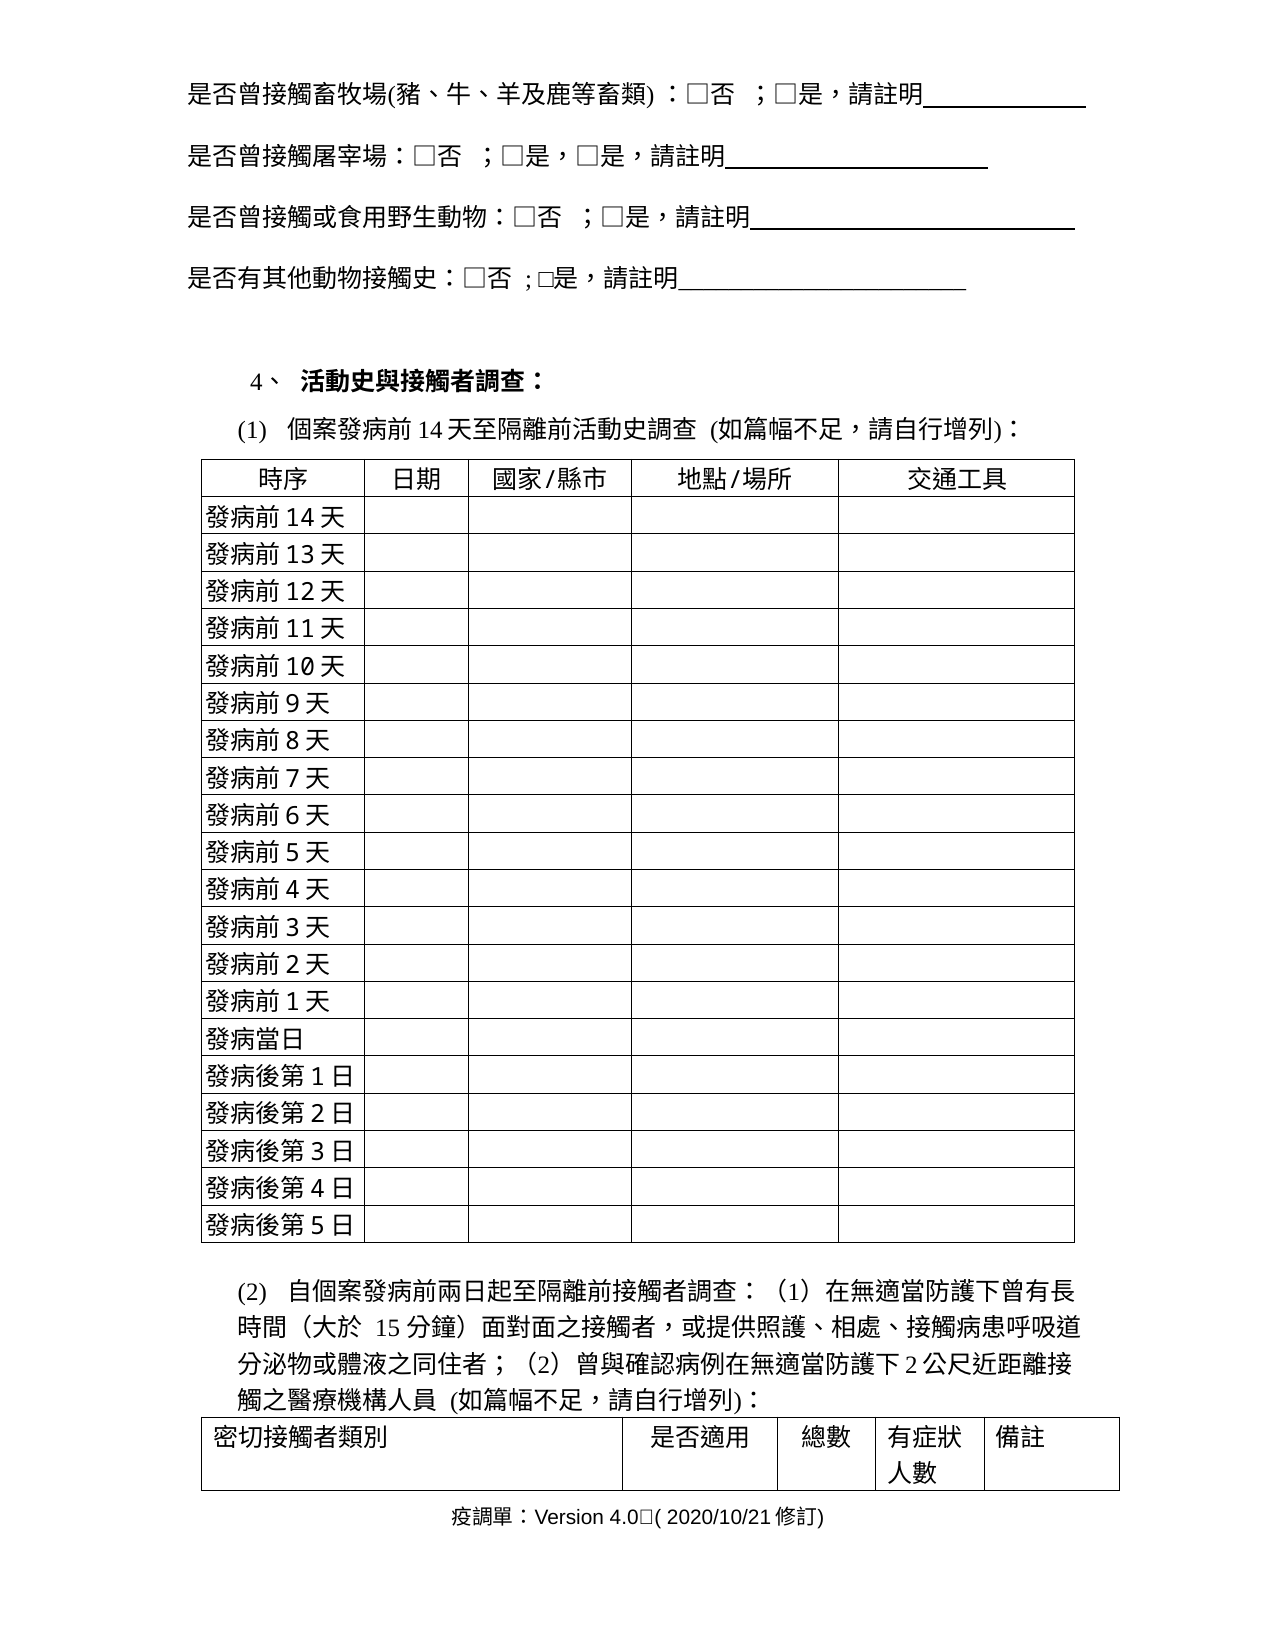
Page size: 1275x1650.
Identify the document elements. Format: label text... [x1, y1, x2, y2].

table_header 是否適用 [623, 1418, 777, 1490]
table_cell 發病後第1日 [202, 1056, 364, 1093]
table_cell 發病後第4日 [202, 1168, 364, 1204]
table_header 有症狀人數 [876, 1418, 984, 1490]
table_cell [469, 572, 631, 608]
table_header 時序 [202, 460, 364, 496]
table_header 密切接觸者類別 [202, 1418, 622, 1490]
table_cell [632, 1168, 838, 1204]
table_cell [839, 758, 1074, 794]
table_cell [632, 497, 838, 533]
table_cell [839, 609, 1074, 645]
table_cell [365, 1094, 468, 1130]
table_cell [839, 534, 1074, 571]
table_cell [469, 1206, 631, 1242]
table_cell [365, 982, 468, 1018]
table_cell [469, 795, 631, 832]
table_cell [839, 721, 1074, 757]
table_cell [469, 945, 631, 981]
table_cell [365, 684, 468, 720]
table_cell [632, 795, 838, 832]
table_cell [469, 1094, 631, 1130]
table_cell 發病前13天 [202, 534, 364, 571]
table_cell [365, 721, 468, 757]
table_cell [839, 1056, 1074, 1093]
table_cell [632, 945, 838, 981]
table_cell [365, 572, 468, 608]
table_cell [469, 1056, 631, 1093]
table_cell [365, 945, 468, 981]
table_cell [365, 609, 468, 645]
table_cell 發病前1天 [202, 982, 364, 1018]
table_cell [839, 684, 1074, 720]
table_cell [365, 870, 468, 906]
table_cell 發病前8天 [202, 721, 364, 757]
table_cell 發病前11天 [202, 609, 364, 645]
table_cell [469, 758, 631, 794]
table_cell [839, 1168, 1074, 1204]
table_cell 發病前4天 [202, 870, 364, 906]
text 是否有其他動物接觸史：□否 ; □是，請註明_______________________ [187, 259, 1087, 295]
table_cell [365, 795, 468, 832]
table_cell [365, 1019, 468, 1055]
table_cell [365, 646, 468, 682]
table_cell [632, 1094, 838, 1130]
table_cell 發病前14天 [202, 497, 364, 533]
table_cell 發病前9天 [202, 684, 364, 720]
table_cell [632, 907, 838, 943]
table_cell [365, 534, 468, 571]
table_cell [839, 982, 1074, 1018]
table_cell [632, 534, 838, 571]
table_cell 發病前5天 [202, 833, 364, 869]
text 是否曾接觸畜牧場(豬、牛、羊及鹿等畜類) ：□否 ；□是，請註明 [187, 75, 1087, 111]
table_cell [839, 945, 1074, 981]
table_cell [469, 684, 631, 720]
table_cell [469, 907, 631, 943]
table_cell [839, 1131, 1074, 1167]
table_cell [632, 982, 838, 1018]
table_cell [632, 1206, 838, 1242]
table_header 地點/場所 [632, 460, 838, 496]
table_cell [469, 609, 631, 645]
table_cell 發病後第5日 [202, 1206, 364, 1242]
table_cell [469, 534, 631, 571]
table_cell [469, 1019, 631, 1055]
table_cell 發病後第2日 [202, 1094, 364, 1130]
table_cell [365, 1168, 468, 1204]
table_cell [839, 1206, 1074, 1242]
table_cell [839, 870, 1074, 906]
table_header 備註 [985, 1418, 1119, 1490]
table_cell [839, 646, 1074, 682]
table_cell 發病前12天 [202, 572, 364, 608]
table_cell [469, 833, 631, 869]
table_cell [469, 646, 631, 682]
table_cell [632, 684, 838, 720]
table_cell [365, 907, 468, 943]
table_cell [839, 497, 1074, 533]
table_cell [469, 721, 631, 757]
table_cell 發病前2天 [202, 945, 364, 981]
list 個案發病前14天至隔離前活動史調查 (如篇幅不足，請自行增列)： [237, 410, 1087, 446]
table_cell [365, 1206, 468, 1242]
table_cell [365, 758, 468, 794]
text 是否曾接觸或食用野生動物：□否 ；□是，請註明 [187, 197, 1087, 234]
table_cell [469, 1131, 631, 1167]
table_cell [632, 1019, 838, 1055]
table_cell [839, 1019, 1074, 1055]
table_header 國家/縣市 [469, 460, 631, 496]
table_cell [469, 870, 631, 906]
table_cell [469, 982, 631, 1018]
table_cell [839, 833, 1074, 869]
table_cell 發病後第3日 [202, 1131, 364, 1167]
table_cell [632, 721, 838, 757]
table_cell 發病前3天 [202, 907, 364, 943]
table_cell [632, 833, 838, 869]
list 自個案發病前兩日起至隔離前接觸者調查：（1）在無適當防護下曾有長時間（大於 15 分鐘）面對面之接觸者，或提供照護、相處、接觸病患呼吸道分泌物或體液之同住者；（2）曾與確認病例在無適當防護下2公尺近距離接觸之醫療機構人員 (如篇幅不足，請自行增列)： [237, 1272, 1087, 1417]
table_cell [365, 1056, 468, 1093]
table_cell [365, 833, 468, 869]
table_cell [632, 572, 838, 608]
table_cell [632, 1131, 838, 1167]
table_cell [469, 497, 631, 533]
table_cell [632, 1056, 838, 1093]
table_cell [632, 870, 838, 906]
table_cell [632, 646, 838, 682]
table_cell 發病前7天 [202, 758, 364, 794]
table_cell [469, 1168, 631, 1204]
table_cell [839, 1094, 1074, 1130]
table_cell [839, 795, 1074, 832]
table_cell [365, 1131, 468, 1167]
list 活動史與接觸者調查： [250, 361, 1087, 397]
table_cell 發病前10天 [202, 646, 364, 682]
text 是否曾接觸屠宰場：□否 ；□是，□是，請註明 [187, 136, 1087, 172]
table_header 總數 [778, 1418, 875, 1490]
table_cell [839, 572, 1074, 608]
table_cell 發病前6天 [202, 795, 364, 832]
table_cell [365, 497, 468, 533]
table_cell 發病當日 [202, 1019, 364, 1055]
table_cell [632, 758, 838, 794]
table_cell [839, 907, 1074, 943]
table_cell [632, 609, 838, 645]
table_header 交通工具 [839, 460, 1074, 496]
table_header 日期 [365, 460, 468, 496]
